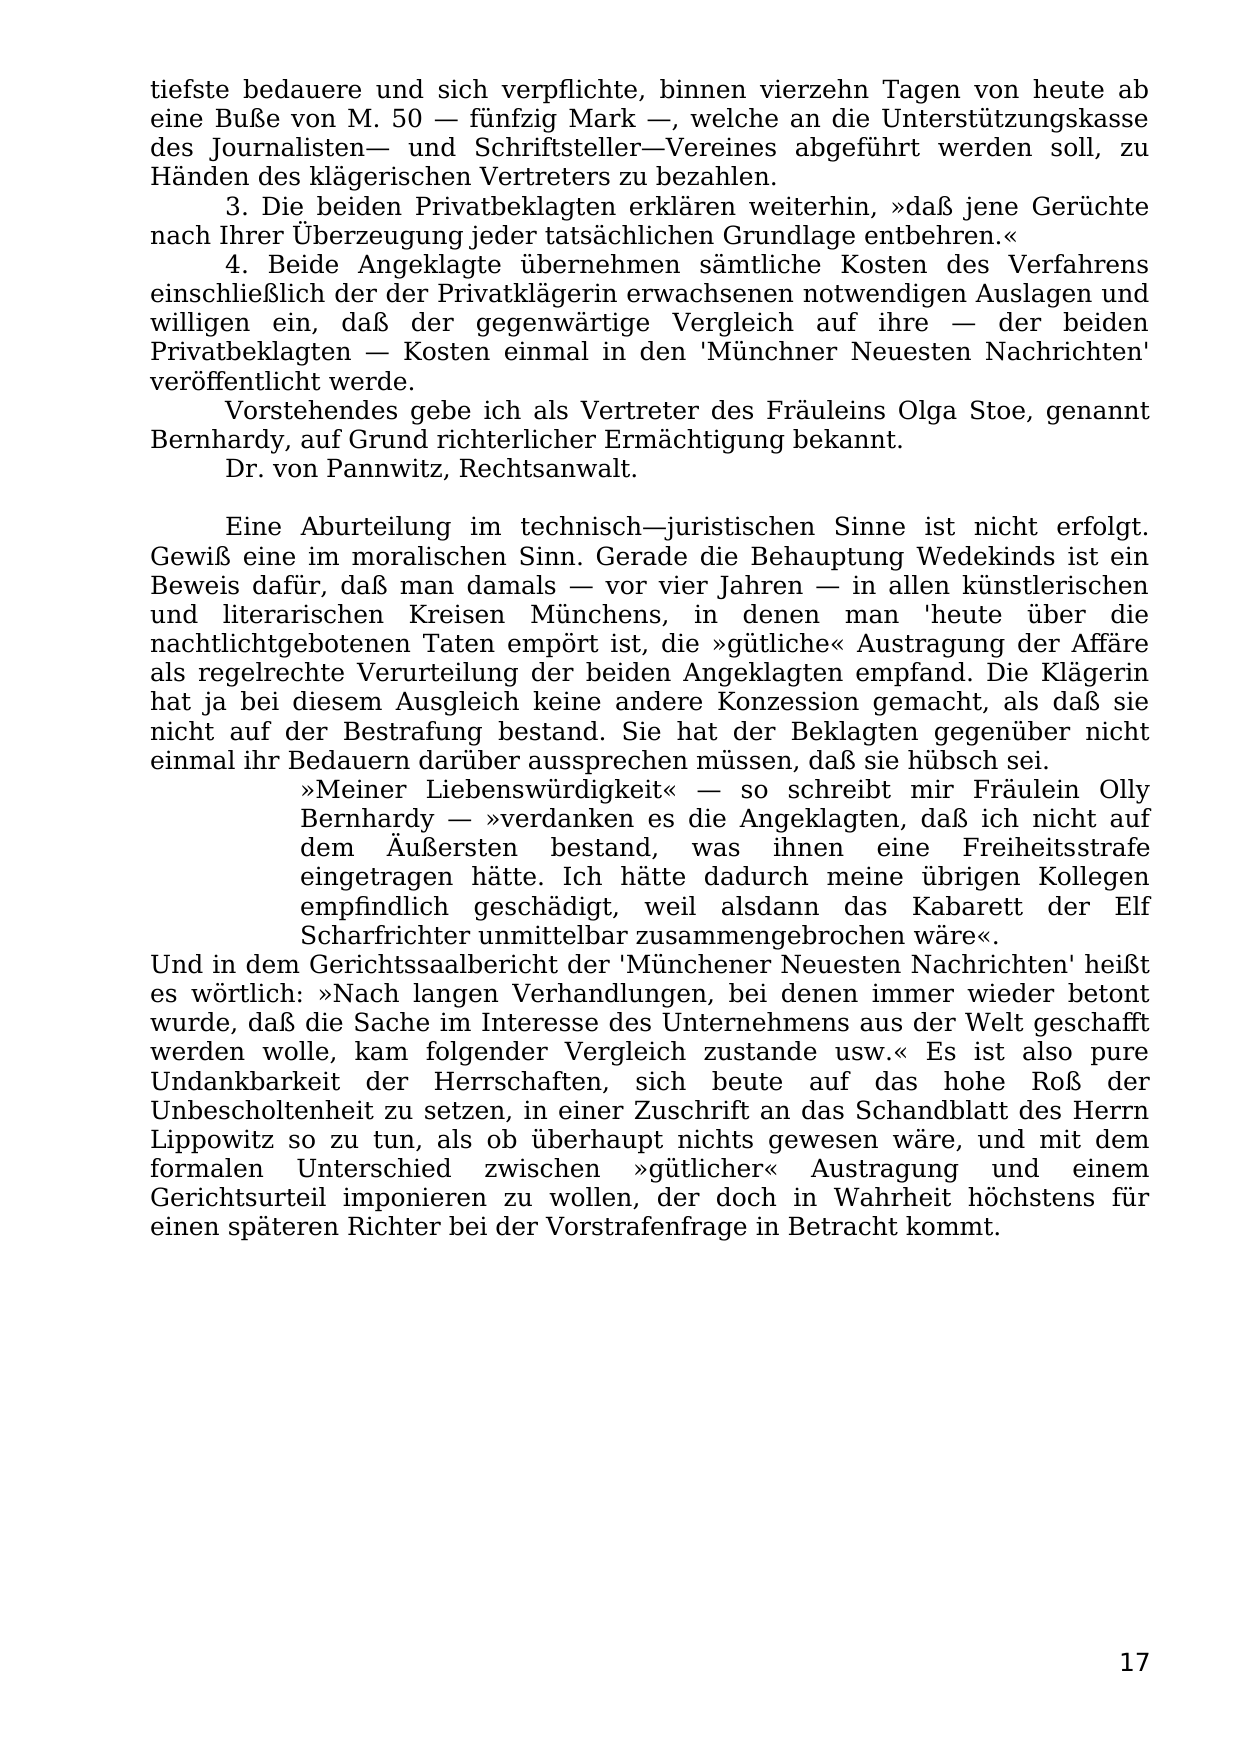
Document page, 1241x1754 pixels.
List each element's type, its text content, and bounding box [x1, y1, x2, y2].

text Und in dem Gerichtssaalbericht der 'Münchener Neuesten Nachrichten' heißt es wörtlich: »Nach langen Verhandlungen, bei denen immer wieder betont wurde, daß die Sache im Interesse des Unternehmens aus der Welt geschafft werden wolle, kam folgender Vergleich zustande usw.« Es ist also pure Undankbarkeit der Herrschaften, sich beute auf das hohe Roß der Unbescholtenheit zu setzen, in einer Zuschrift an das Schandblatt des Herrn Lippowitz so zu tun, als ob überhaupt nichts gewesen wäre, und mit dem formalen Unterschied zwischen »gütlicher« Austragung und einem Gerichtsurteil imponieren zu wollen, der doch in Wahrheit höchstens für einen späteren Richter bei der Vorstrafenfrage in Betracht kommt. [150, 950, 1151, 1242]
text Vorstehendes gebe ich als Vertreter des Fräuleins Olga Stoe, genannt Bernhardy, auf Grund richterlicher Ermächtigung bekannt. [150, 396, 1151, 454]
text 4. Beide Angeklagte übernehmen sämtliche Kosten des Verfahrens einschließlich der der Privatklägerin erwachsenen notwendigen Auslagen und willigen ein, daß der gegenwärtige Vergleich auf ihre — der beiden Privatbeklagten — Kosten einmal in den 'Münchner Neuesten Nachrichten' veröffentlicht werde. [150, 250, 1151, 396]
text tiefste bedauere und sich verpflichte, binnen vierzehn Tagen von heute ab eine Buße von M. 50 — fünfzig Mark —, welche an die Unterstützungskasse des Journalisten— und Schriftsteller—Vereines abgeführt werden soll, zu Händen des klägerischen Vertreters zu bezahlen. [150, 75, 1151, 192]
text »Meiner Liebens­würdig­keit« — so schreibt mir Fräulein Olly Bernhardy — »verdanken es die Angeklagten, daß ich nicht auf dem Äußersten bestand, was ihnen eine Freiheits­strafe eingetragen hätte. Ich hätte dadurch meine übrigen Kollegen empfindlich geschädigt, weil alsdann das Kabarett der Elf Scharfrichter unmittelbar zusammengebrochen wäre«. [300, 775, 1151, 950]
text Eine Aburteilung im technisch—juristischen Sinne ist nicht erfolgt. Gewiß eine im moralischen Sinn. Gerade die Behauptung Wedekinds ist ein Beweis dafür, daß man damals — vor vier Jahren — in allen künstlerischen und literarischen Kreisen Münchens, in denen man 'heute über die nachtlichtgebotenen Taten empört ist, die »gütliche« Austragung der Affäre als regelrechte Verurteilung der beiden Angeklagten empfand. Die Klägerin hat ja bei diesem Ausgleich keine andere Konzession gemacht, als daß sie nicht auf der Bestrafung bestand. Sie hat der Beklagten gegenüber nicht einmal ihr Bedauern darüber aussprechen müssen, daß sie hübsch sei. [150, 512, 1151, 775]
text 3. Die beiden Privatbeklagten erklären weiterhin, »daß jene Gerüchte nach Ihrer Überzeugung jeder tatsächlichen Grundlage entbehren.« [150, 192, 1151, 250]
text Dr. von Pannwitz, Rechtsanwalt. [150, 454, 1151, 483]
